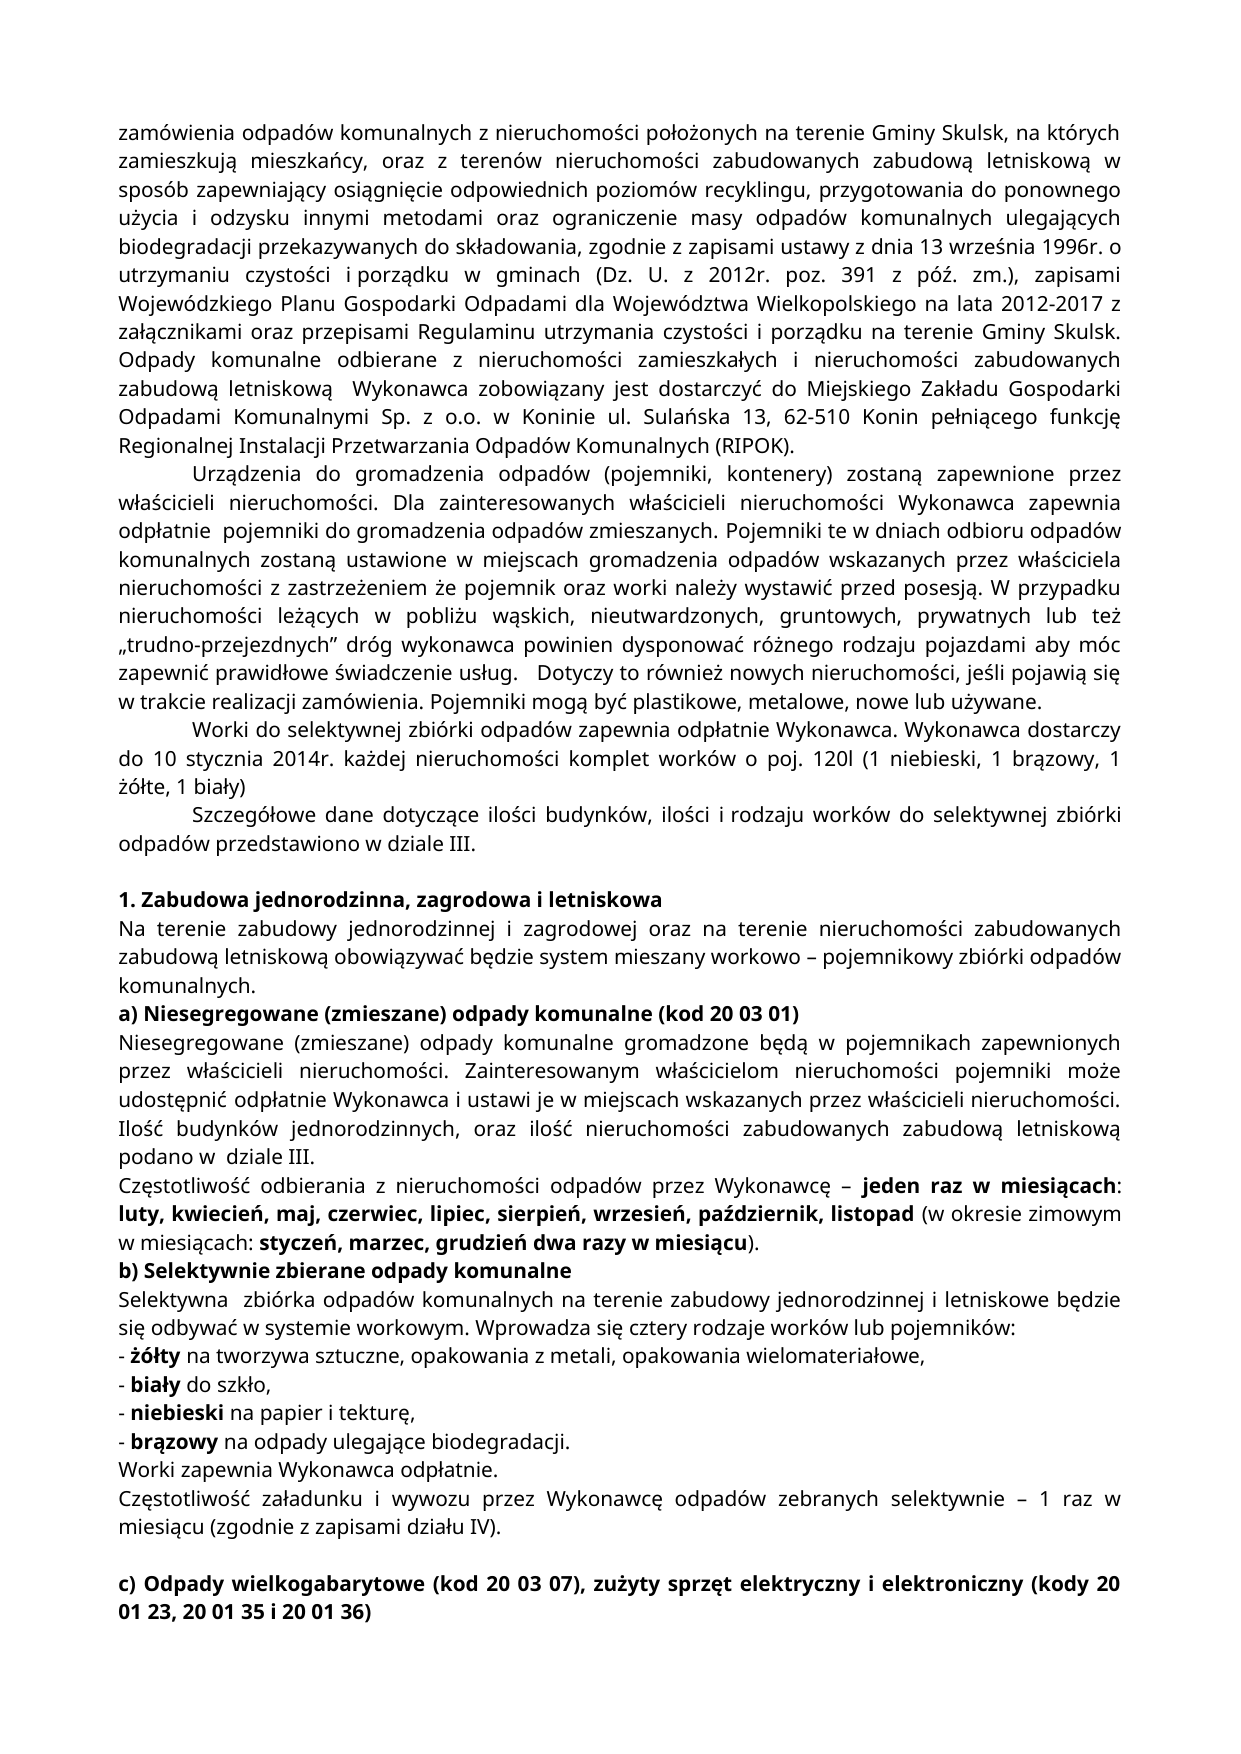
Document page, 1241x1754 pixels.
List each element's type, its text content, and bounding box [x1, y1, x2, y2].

text - biały do szkło, [118, 1370, 1122, 1398]
text Na terenie zabudowy jednorodzinnej i zagrodowej oraz na terenie nieruchomości zabudowanych zabudową letniskową obowiązywać będzie system mieszany workowo – pojemnikowy zbiórki odpadów komunalnych. [118, 914, 1122, 999]
text Worki zapewnia Wykonawca odpłatnie. [118, 1455, 1122, 1484]
text - niebieski na papier i tekturę, [118, 1398, 1122, 1427]
text - brązowy na odpady ulegające biodegradacji. [118, 1427, 1122, 1455]
text Urządzenia do gromadzenia odpadów (pojemniki, kontenery) zostaną zapewnione przez właścicieli nieruchomości. Dla zainteresowanych właścicieli nieruchomości Wykonawca zapewnia odpłatnie pojemniki do gromadzenia odpadów zmieszanych. Pojemniki te w dniach odbioru odpadów komunalnych zostaną ustawione w miejscach gromadzenia odpadów wskazanych przez właściciela nieruchomości z zastrzeżeniem że pojemnik oraz worki należy wystawić przed posesją. W przypadku nieruchomości leżących w pobliżu wąskich, nieutwardzonych, gruntowych, prywatnych lub też „trudno-przejezdnych” dróg wykonawca powinien dysponować różnego rodzaju pojazdami aby móc zapewnić prawidłowe świadczenie usług. Dotyczy to również nowych nieruchomości, jeśli pojawią się w trakcie realizacji zamówienia. Pojemniki mogą być plastikowe, metalowe, nowe lub używane. [118, 459, 1122, 715]
text Częstotliwość odbierania z nieruchomości odpadów przez Wykonawcę – jeden raz w miesiącach: luty, kwiecień, maj, czerwiec, lipiec, sierpień, wrzesień, październik, listopad (w okresie zimowym w miesiącach: styczeń, marzec, grudzień dwa razy w miesiącu). [118, 1171, 1122, 1256]
text Selektywna zbiórka odpadów komunalnych na terenie zabudowy jednorodzinnej i letniskowe będzie się odbywać w systemie workowym. Wprowadza się cztery rodzaje worków lub pojemników: [118, 1285, 1122, 1342]
text - żółty na tworzywa sztuczne, opakowania z metali, opakowania wielomateriałowe, [118, 1342, 1122, 1370]
text 1. Zabudowa jednorodzinna, zagrodowa i letniskowa [118, 886, 1122, 914]
text c) Odpady wielkogabarytowe (kod 20 03 07), zużyty sprzęt elektryczny i elektroniczny (kody 20 01 23, 20 01 35 i 20 01 36) [118, 1569, 1122, 1626]
text Częstotliwość załadunku i wywozu przez Wykonawcę odpadów zebranych selektywnie – 1 raz w miesiącu (zgodnie z zapisami działu IV). [118, 1484, 1122, 1541]
text b) Selektywnie zbierane odpady komunalne [118, 1256, 1122, 1285]
text Niesegregowane (zmieszane) odpady komunalne gromadzone będą w pojemnikach zapewnionych przez właścicieli nieruchomości. Zainteresowanym właścicielom nieruchomości pojemniki może udostępnić odpłatnie Wykonawca i ustawi je w miejscach wskazanych przez właścicieli nieruchomości. Ilość budynków jednorodzinnych, oraz ilość nieruchomości zabudowanych zabudową letniskową podano w dziale III. [118, 1028, 1122, 1171]
text zamówienia odpadów komunalnych z nieruchomości położonych na terenie Gminy Skulsk, na których zamieszkują mieszkańcy, oraz z terenów nieruchomości zabudowanych zabudową letniskową w sposób zapewniający osiągnięcie odpowiednich poziomów recyklingu, przygotowania do ponownego użycia i odzysku innymi metodami oraz ograniczenie masy odpadów komunalnych ulegających biodegradacji przekazywanych do składowania, zgodnie z zapisami ustawy z dnia 13 września 1996r. o utrzymaniu czystości i porządku w gminach (Dz. U. z 2012r. poz. 391 z póź. zm.), zapisami Wojewódzkiego Planu Gospodarki Odpadami dla Województwa Wielkopolskiego na lata 2012-2017 z załącznikami oraz przepisami Regulaminu utrzymania czystości i porządku na terenie Gminy Skulsk. Odpady komunalne odbierane z nieruchomości zamieszkałych i nieruchomości zabudowanych zabudową letniskową Wykonawca zobowiązany jest dostarczyć do Miejskiego Zakładu Gospodarki Odpadami Komunalnymi Sp. z o.o. w Koninie ul. Sulańska 13, 62-510 Konin pełniącego funkcję Regionalnej Instalacji Przetwarzania Odpadów Komunalnych (RIPOK). [118, 118, 1122, 459]
text a) Niesegregowane (zmieszane) odpady komunalne (kod 20 03 01) [118, 999, 1122, 1028]
text Szczegółowe dane dotyczące ilości budynków, ilości i rodzaju worków do selektywnej zbiórki odpadów przedstawiono w dziale III. [118, 801, 1122, 857]
text Worki do selektywnej zbiórki odpadów zapewnia odpłatnie Wykonawca. Wykonawca dostarczy do 10 stycznia 2014r. każdej nieruchomości komplet worków o poj. 120l (1 niebieski, 1 brązowy, 1 żółte, 1 biały) [118, 715, 1122, 801]
